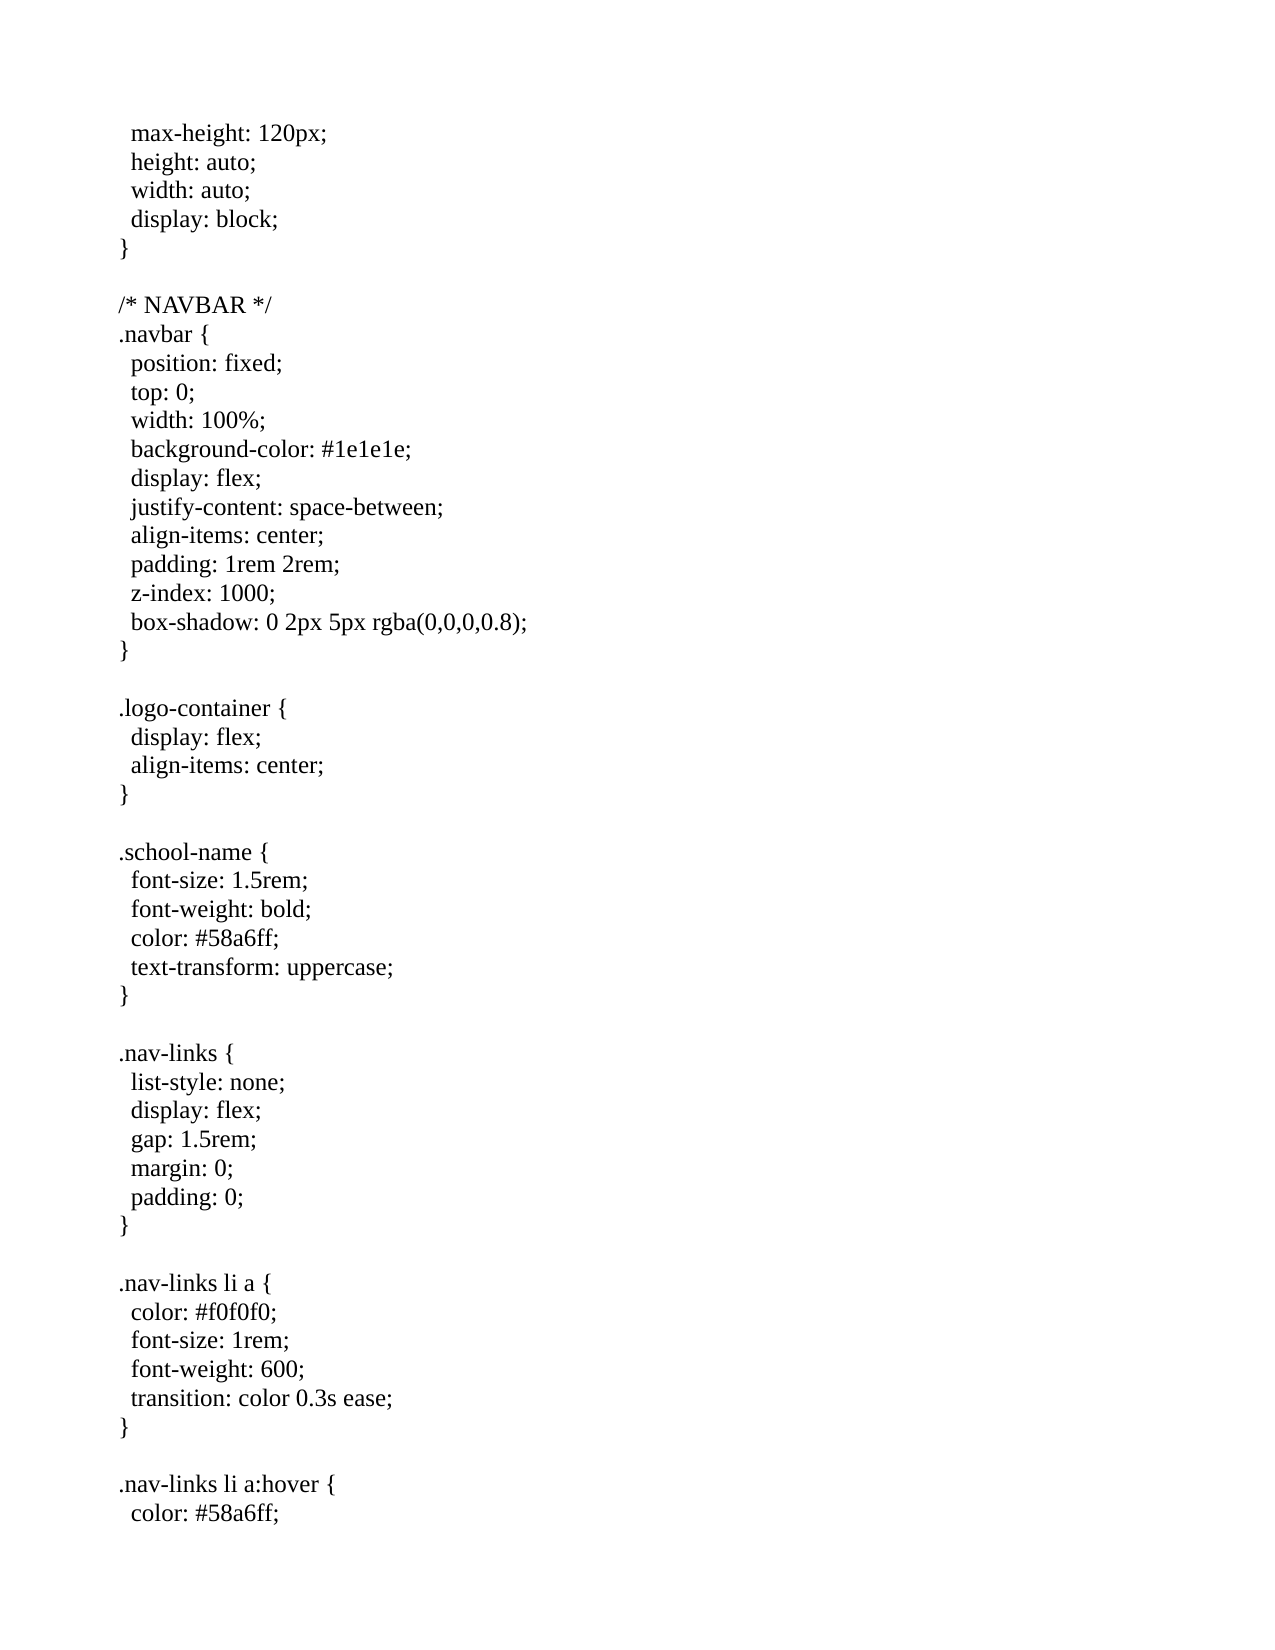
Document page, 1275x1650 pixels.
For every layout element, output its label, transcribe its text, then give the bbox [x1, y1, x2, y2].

text font-weight: 600; [118, 1354, 1157, 1383]
text color: #58a6ff; [118, 1498, 1157, 1527]
text width: 100%; [118, 406, 1157, 434]
text display: flex; [118, 1096, 1157, 1124]
text box-shadow: 0 2px 5px rgba(0,0,0,0.8); [118, 607, 1157, 636]
text justify-content: space-between; [118, 492, 1157, 521]
text } [118, 981, 1157, 1009]
text align-items: center; [118, 521, 1157, 549]
text padding: 1rem 2rem; [118, 549, 1157, 578]
text } [118, 1412, 1157, 1441]
text .school-name { [118, 837, 1157, 866]
text } [118, 233, 1157, 262]
text top: 0; [118, 377, 1157, 406]
text max-height: 120px; [118, 118, 1157, 147]
text .navbar { [118, 319, 1157, 348]
text text-transform: uppercase; [118, 952, 1157, 981]
text z-index: 1000; [118, 578, 1157, 607]
text .logo-container { [118, 693, 1157, 722]
text font-weight: bold; [118, 894, 1157, 923]
text } [118, 636, 1157, 664]
text display: block; [118, 204, 1157, 233]
text .nav-links li a:hover { [118, 1469, 1157, 1498]
text .nav-links li a { [118, 1268, 1157, 1297]
text width: auto; [118, 176, 1157, 204]
text height: auto; [118, 147, 1157, 176]
text /* NAVBAR */ [118, 291, 1157, 319]
text background-color: #1e1e1e; [118, 434, 1157, 463]
text font-size: 1rem; [118, 1326, 1157, 1354]
text font-size: 1.5rem; [118, 866, 1157, 894]
text display: flex; [118, 722, 1157, 751]
text } [118, 779, 1157, 808]
text padding: 0; [118, 1182, 1157, 1211]
text align-items: center; [118, 751, 1157, 779]
text color: #f0f0f0; [118, 1297, 1157, 1326]
text color: #58a6ff; [118, 923, 1157, 952]
text margin: 0; [118, 1153, 1157, 1182]
text } [118, 1211, 1157, 1239]
text display: flex; [118, 463, 1157, 492]
text transition: color 0.3s ease; [118, 1383, 1157, 1412]
text position: fixed; [118, 348, 1157, 377]
text list-style: none; [118, 1067, 1157, 1096]
text gap: 1.5rem; [118, 1124, 1157, 1153]
text .nav-links { [118, 1038, 1157, 1067]
